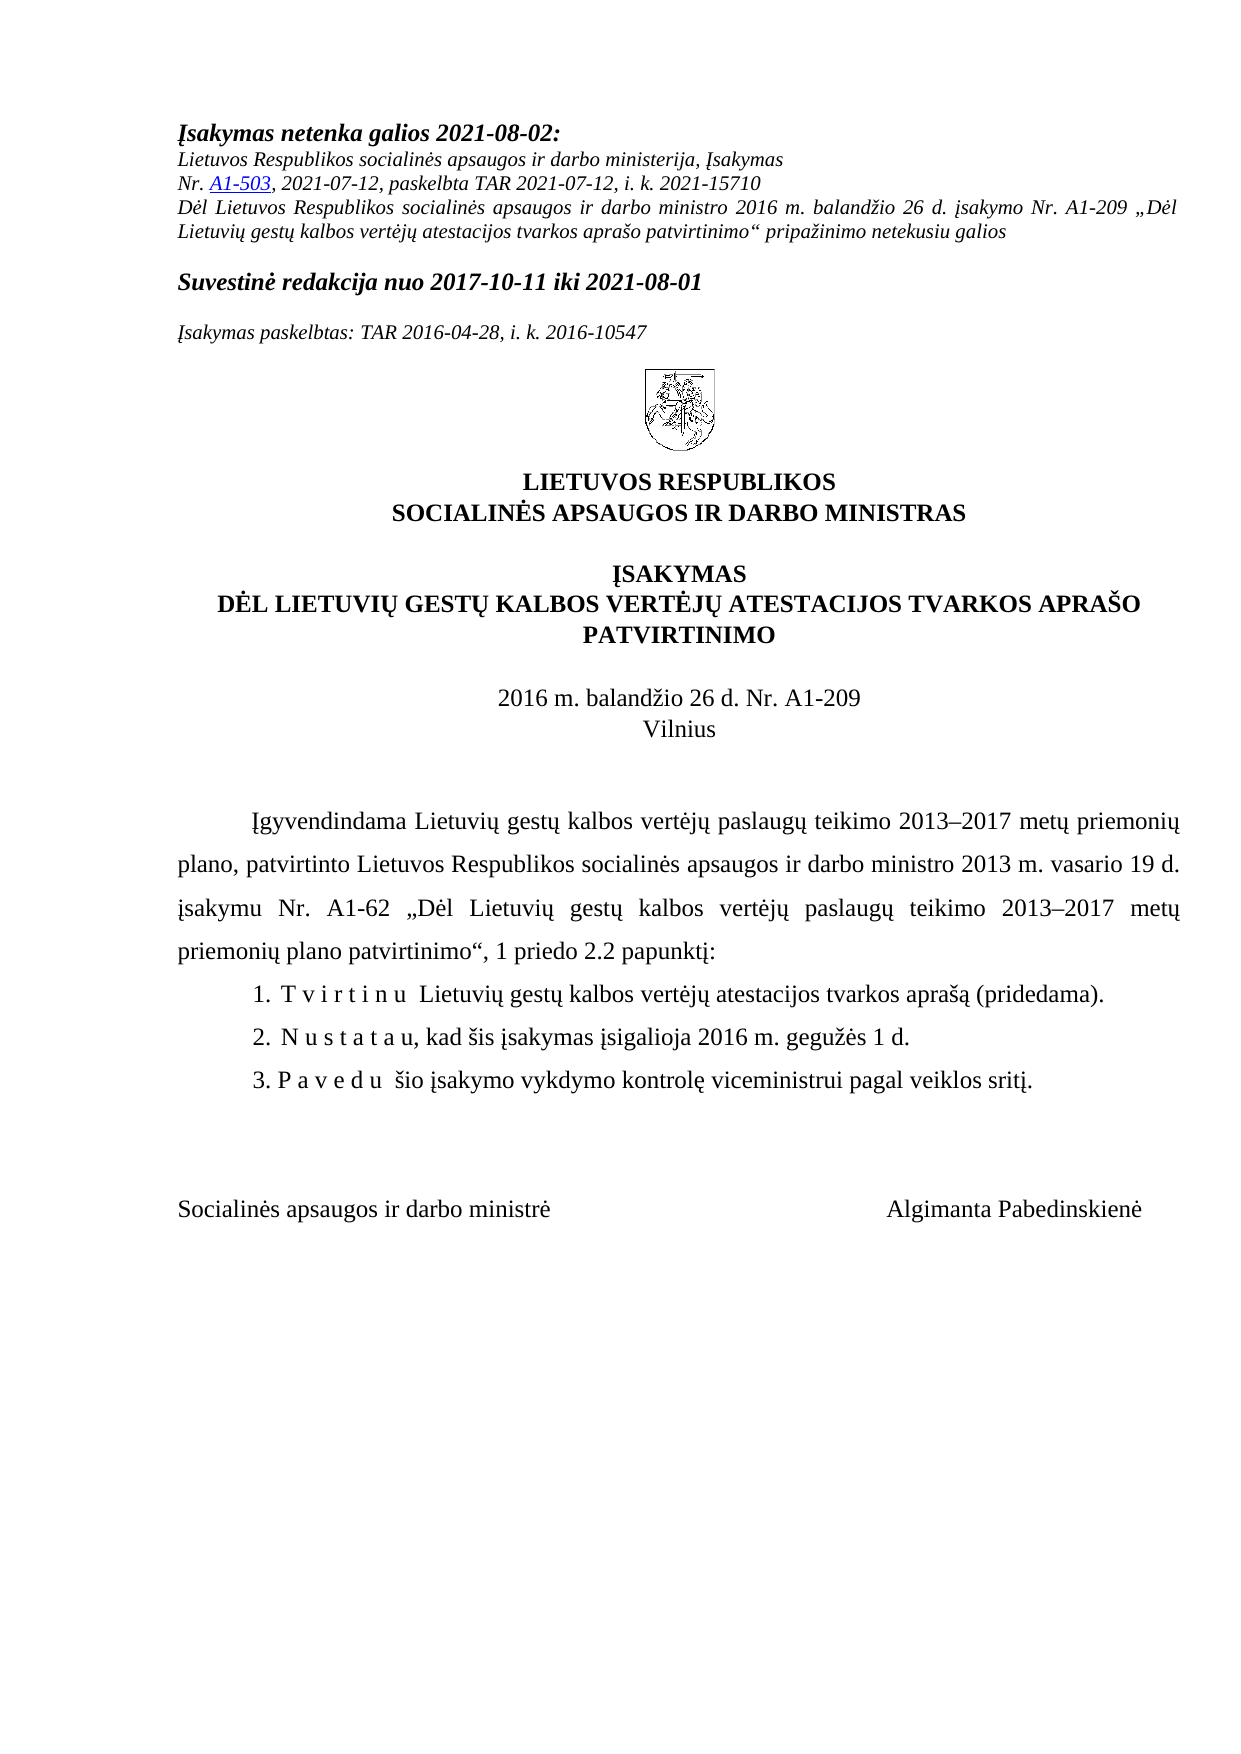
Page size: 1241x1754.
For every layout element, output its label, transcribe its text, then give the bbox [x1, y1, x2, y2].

text Įsakymas netenka galios 2021-08-02: [177, 118, 1181, 147]
text Vilnius [177, 713, 1181, 744]
text Dėl Lietuvos Respublikos socialinės apsaugos ir darbo ministro 2016 m. balandžio 26 d. įsakymo Nr. A1-209 „Dėl Lietuvių gestų kalbos vertėjų atestacijos tvarkos aprašo patvirtinimo“ pripažinimo netekusiu galios [177, 195, 1181, 243]
text Lietuvos Respublikos socialinės apsaugos ir darbo ministerija, Įsakymas [177, 147, 1181, 171]
text SOCIALINĖS APSAUGOS IR DARBO MINISTRAS [177, 496, 1181, 528]
text 3. Pavedu šio įsakymo vykdymo kontrolę viceministrui pagal veiklos sritį. [177, 1065, 1181, 1094]
text Įsakymas paskelbtas: TAR 2016-04-28, i. k. 2016-10547 [177, 320, 1181, 344]
text Suvestinė redakcija nuo 2017-10-11 iki 2021-08-01 [177, 267, 1181, 296]
text Socialinės apsaugos ir darbo ministrė Algimanta Pabedinskienė [177, 1194, 1181, 1223]
text 2. N u s t a t a u, kad šis įsakymas įsigalioja 2016 m. gegužės 1 d. [252, 1022, 1181, 1051]
text Įgyvendindama Lietuvių gestų kalbos vertėjų paslaugų teikimo 2013–2017 metų priemonių plano, patvirtinto Lietuvos Respublikos socialinės apsaugos ir darbo ministro 2013 m. vasario 19 d. įsakymu Nr. A1-62 „Dėl Lietuvių gestų kalbos vertėjų paslaugų teikimo 2013–2017 metų priemonių plano patvirtinimo“, 1 priedo 2.2 papunktį: [177, 806, 1181, 964]
text LIETUVOS RESPUBLIKOS [177, 465, 1181, 496]
text Nr. A1-503, 2021-07-12, paskelbta TAR 2021-07-12, i. k. 2021-15710 [177, 171, 1181, 195]
text 1. Tvirtinu Lietuvių gestų kalbos vertėjų atestacijos tvarkos aprašą (pridedama). [252, 979, 1181, 1008]
text ĮSAKYMAS [177, 559, 1181, 588]
text DĖL LIETUVIŲ GESTŲ KALBOS VERTĖJŲ ATESTACIJOS TVARKOS APRAŠO PATVIRTINIMO [177, 588, 1181, 650]
text 2016 m. balandžio 26 d. Nr. A1-209 [177, 681, 1181, 713]
